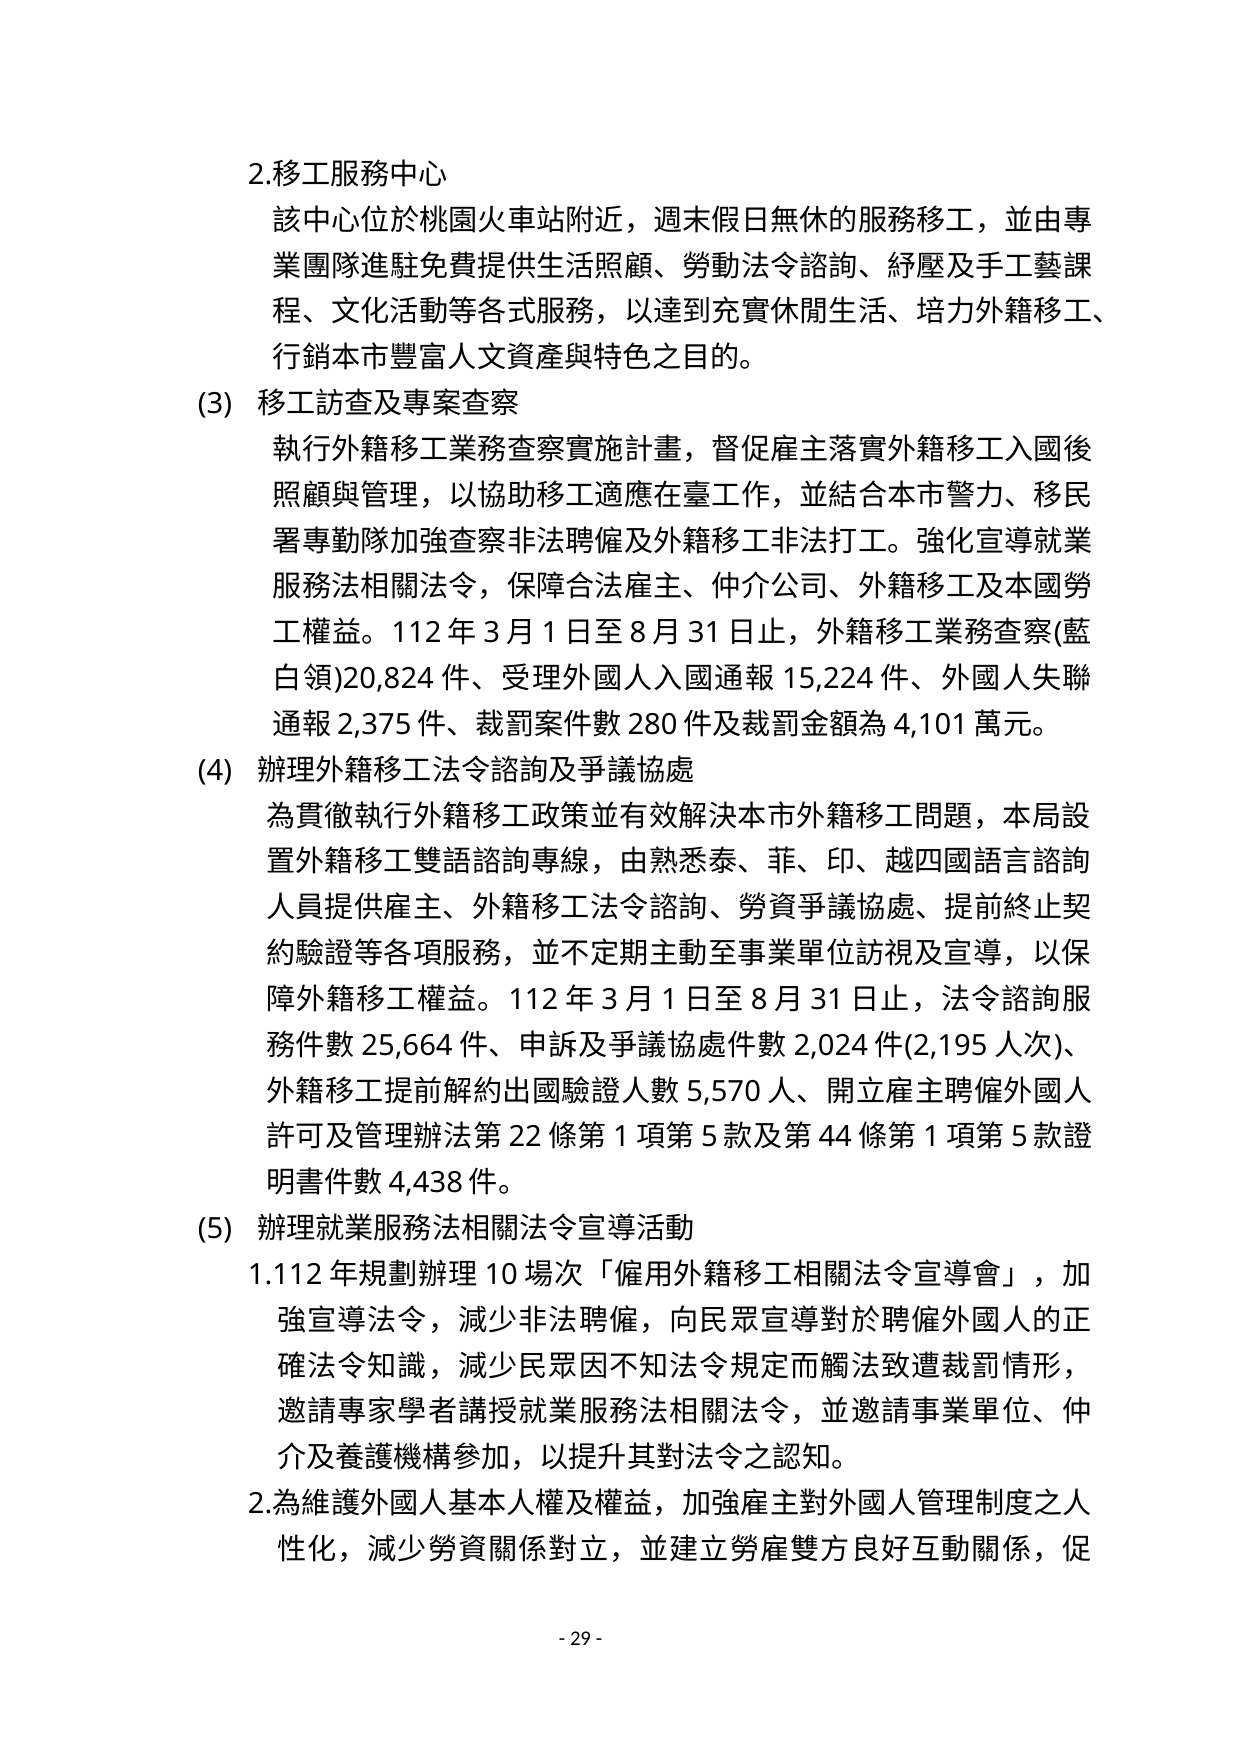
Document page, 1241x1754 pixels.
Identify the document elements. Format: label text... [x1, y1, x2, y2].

text 執行外籍移工業務查察實施計畫，督促雇主落實外籍移工入國後照顧與管理，以協助移工適應在臺工作，並結合本市警力、移民署專勤隊加強查察非法聘僱及外籍移工非法打工。強化宣導就業服務法相關法令，保障合法雇主、仲介公司、外籍移工及本國勞工權益。112年3月1日至8月31日止，外籍移工業務查察(藍白領)20,824件、受理外國人入國通報15,224件、外國人失聯通報2,375件、裁罰案件數280件及裁罰金額為4,101萬元。 [273, 423, 1092, 743]
text 為貫徹執行外籍移工政策並有效解決本市外籍移工問題，本局設置外籍移工雙語諮詢專線，由熟悉泰、菲、印、越四國語言諮詢人員提供雇主、外籍移工法令諮詢、勞資爭議協處、提前終止契約驗證等各項服務，並不定期主動至事業單位訪視及宣導，以保障外籍移工權益。112年3月1日至8月31日止，法令諮詢服務件數25,664件、申訴及爭議協處件數2,024件(2,195人次)、外籍移工提前解約出國驗證人數5,570人、開立雇主聘僱外國人許可及管理辦法第22條第1項第5款及第44條第1項第5款證明書件數4,438件。 [266, 789, 1092, 1202]
text 1.112年規劃辦理10場次「僱用外籍移工相關法令宣導會」，加強宣導法令，減少非法聘僱，向民眾宣導對於聘僱外國人的正確法令知識，減少民眾因不知法令規定而觸法致遭裁罰情形，邀請專家學者講授就業服務法相關法令，並邀請事業單位、仲介及養護機構參加，以提升其對法令之認知。 [248, 1248, 1092, 1477]
text 2.移工服務中心 [248, 148, 1092, 193]
text 2.為維護外國人基本人權及權益，加強雇主對外國人管理制度之人性化，減少勞資關係對立，並建立勞雇雙方良好互動關係，促 [248, 1477, 1092, 1568]
text 該中心位於桃園火車站附近，週末假日無休的服務移工，並由專業團隊進駐免費提供生活照顧、勞動法令諮詢、紓壓及手工藝課程、文化活動等各式服務，以達到充實休閒生活、培力外籍移工、行銷本市豐富人文資產與特色之目的。 [273, 193, 1092, 377]
list 移工訪查及專案查察 [198, 377, 1092, 423]
list 辦理就業服務法相關法令宣導活動 [198, 1202, 1092, 1248]
list 辦理外籍移工法令諮詢及爭議協處 [198, 743, 1092, 789]
